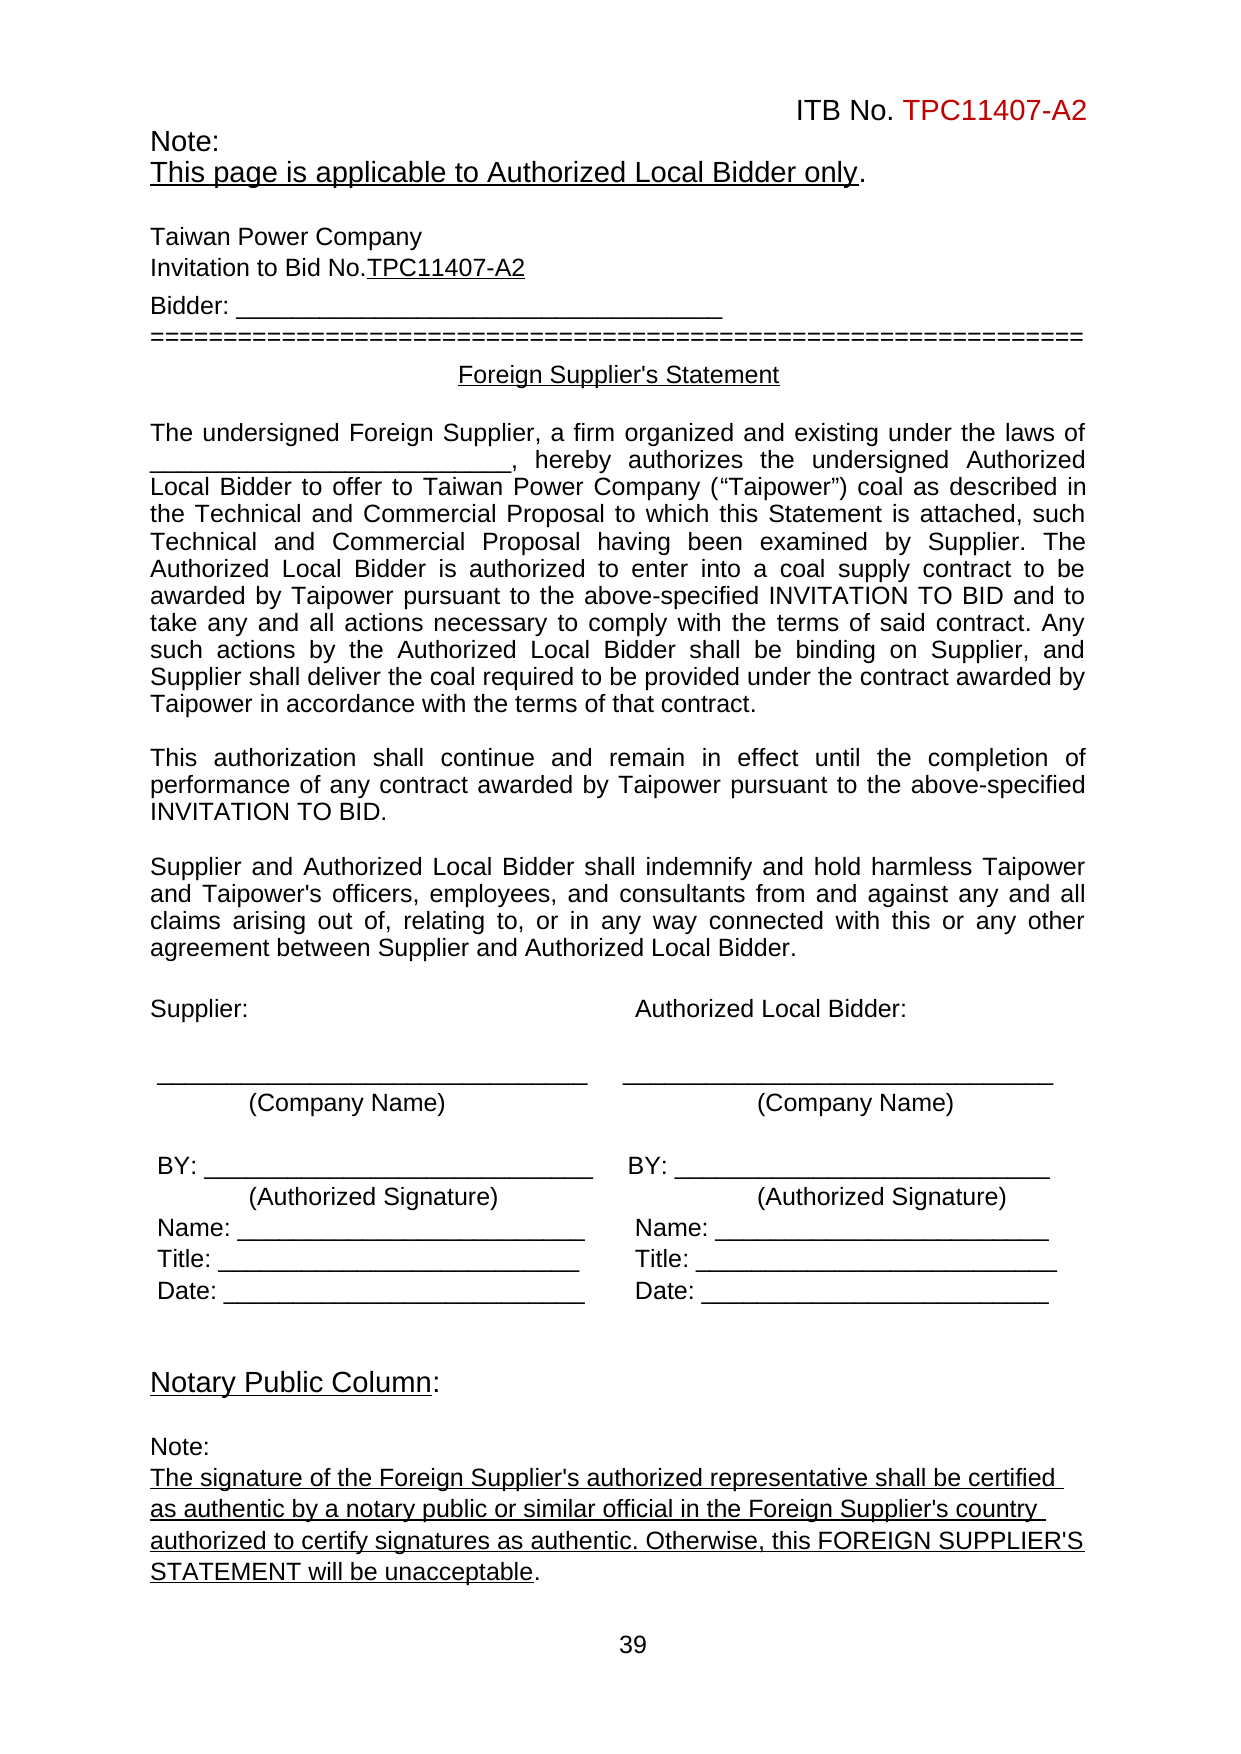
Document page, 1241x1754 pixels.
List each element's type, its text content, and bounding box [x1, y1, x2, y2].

text The signature of the Foreign Supplier's authorized representative shall be certified as authentic by a notary public or similar official in the Foreign Supplier's country authorized to certify signatures as authentic. Otherwise, this FOREIGN SUPPLIER'S STATEMENT will be unacceptable. [150, 1462, 1087, 1587]
text Date: __________________________ Date: _________________________ [150, 1274, 1087, 1305]
text Notary Public Column: [150, 1368, 1087, 1399]
text Title: __________________________ Title: __________________________ [150, 1243, 1087, 1274]
text Invitation to Bid No.TPC11407-A2 [150, 251, 1087, 282]
text Foreign Supplier's Statement [150, 351, 1087, 389]
text Note: [150, 1430, 1087, 1462]
text Supplier and Authorized Local Bidder shall indemnify and hold harmless Taipower and Taipower's officers, employees, and consultants from and against any and all claims arising out of, relating to, or in any way connected with this or any other agreement between Supplier and Authorized Local Bidder. [150, 853, 1087, 962]
text (Company Name) (Company Name) [150, 1087, 1087, 1118]
text Bidder: ___________________________________ [150, 282, 1087, 320]
text This page is applicable to Authorized Local Bidder only. [150, 157, 1087, 189]
text Supplier: Authorized Local Bidder: [150, 993, 1087, 1024]
text ================================================================ [150, 320, 1087, 351]
text _______________________________ _______________________________ [150, 1055, 1087, 1087]
text (Authorized Signature) (Authorized Signature) [150, 1180, 1087, 1212]
text This authorization shall continue and remain in effect until the completion of performance of any contract awarded by Taipower pursuant to the above-specified INVITATION TO BID. [150, 745, 1087, 826]
text Note: [150, 126, 1087, 157]
text The undersigned Foreign Supplier, a firm organized and existing under the laws of __________________________, hereby authorizes the undersigned Authorized Local Bidder to offer to Taiwan Power Company (“Taipower”) coal as described in the Technical and Commercial Proposal to which this Statement is attached, such Technical and Commercial Proposal having been examined by Supplier. The Authorized Local Bidder is authorized to enter into a coal supply contract to be awarded by Taipower pursuant to the above-specified INVITATION TO BID and to take any and all actions necessary to comply with the terms of said contract. Any such actions by the Authorized Local Bidder shall be binding on Supplier, and Supplier shall deliver the coal required to be provided under the contract awarded by Taipower in accordance with the terms of that contract. [150, 420, 1087, 718]
text Taiwan Power Company [150, 220, 1087, 251]
text Name: _________________________ Name: ________________________ [150, 1212, 1087, 1243]
text BY: ____________________________ BY: ___________________________ [150, 1149, 1087, 1180]
